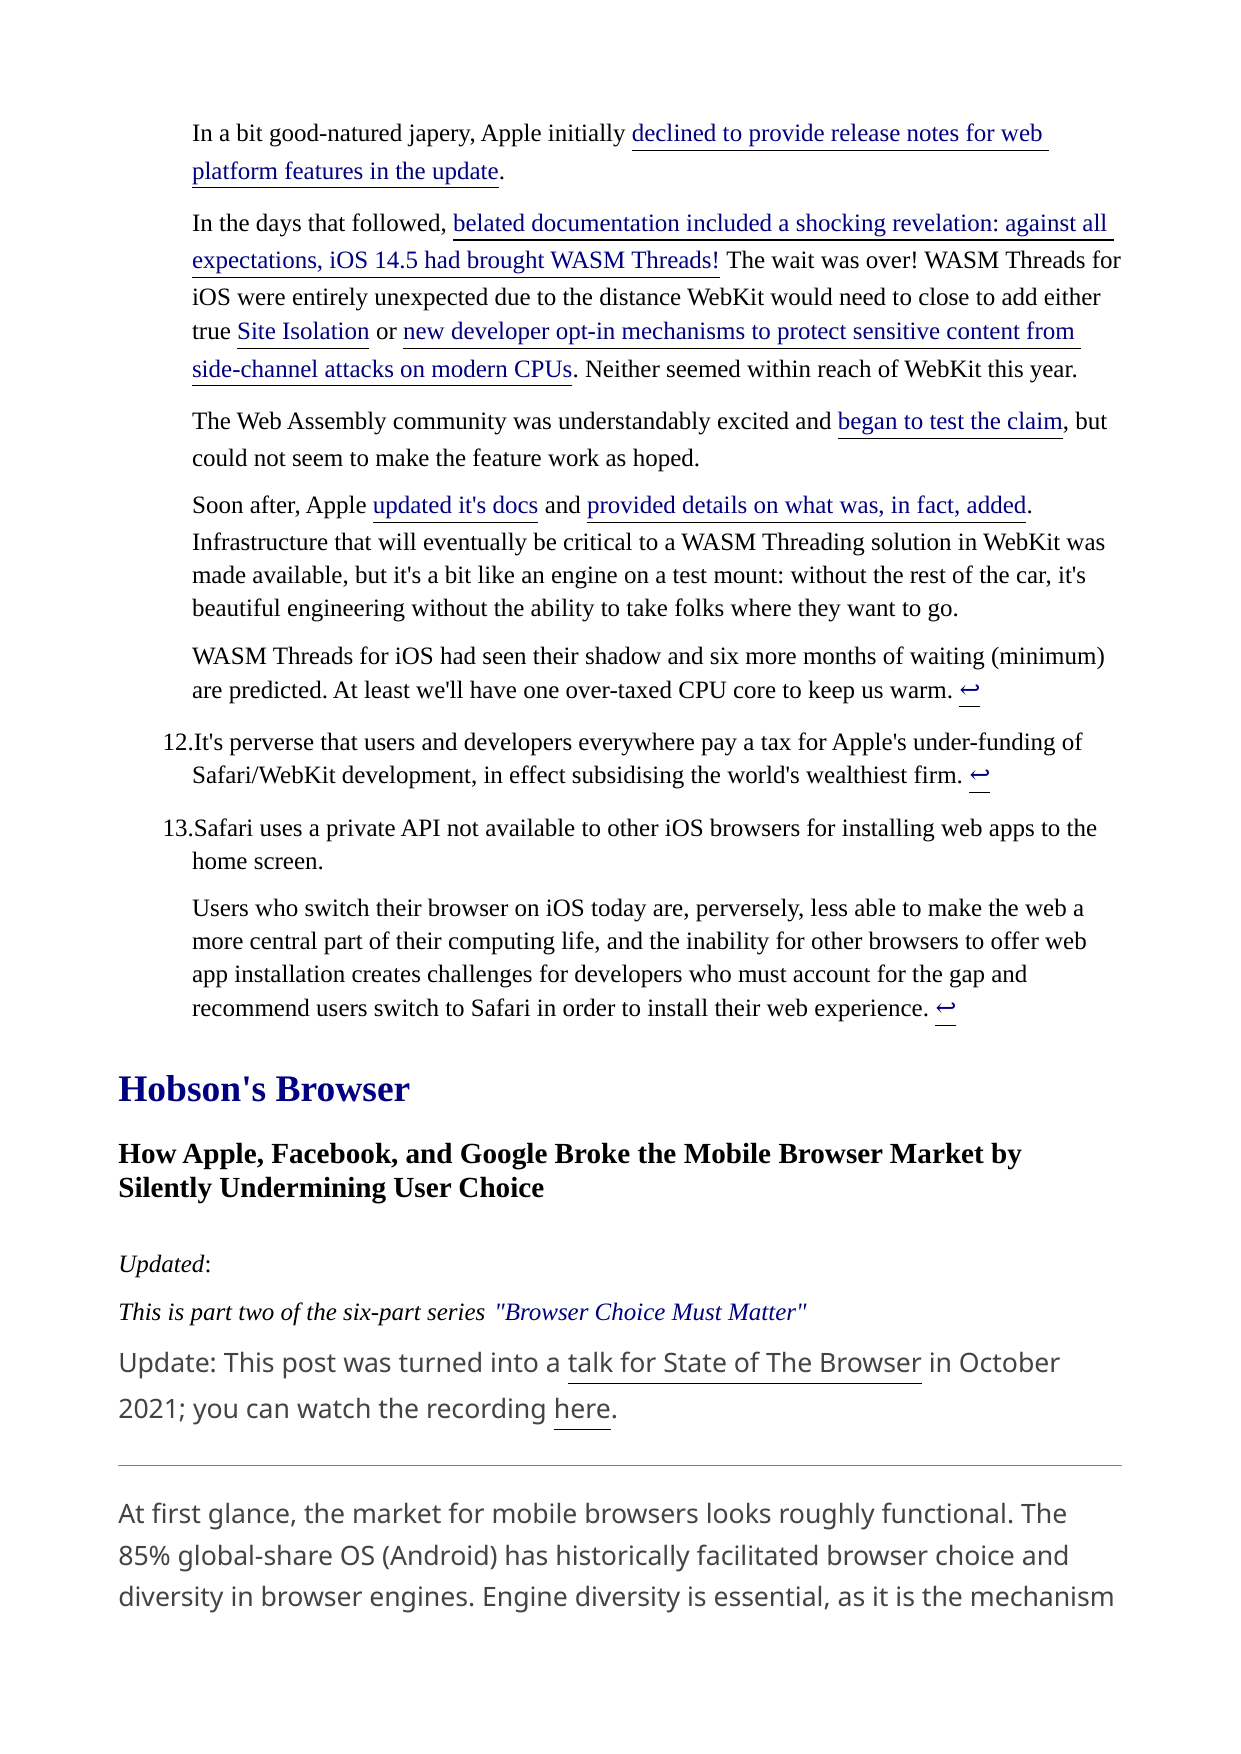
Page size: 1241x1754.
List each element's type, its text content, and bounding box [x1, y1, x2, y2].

subtitle Hobson's Browser [118, 1066, 1122, 1109]
text Update: This post was turned into a talk for State of The Browser in October 2021; you can watch the recording here. [118, 1344, 1122, 1430]
list Soon after, Apple updated it's docs and provided details on what was, in fact, added. Infrastructure that will eventually be critical to a WASM Threading solution in WebKit was made available, but it's a bit like an engine on a test mount: without the rest of the car, it's beautiful engineering without the ability to take folks where they want to go. [162, 491, 1122, 622]
list It's perverse that users and developers everywhere pay a tax for Apple's under-funding of Safari/WebKit development, in effect subsidising the world's wealthiest firm. ↩︎ [162, 727, 1122, 793]
text Updated: [118, 1216, 1122, 1278]
text This is part two of the six-part series "Browser Choice Must Matter" [118, 1297, 1122, 1325]
text At first glance, the market for mobile browsers looks roughly functional. The 85% global-share OS (Android) has historically facilitated browser choice and diversity in browser engines. Engine diversity is essential, as it is the mechanism [118, 1495, 1122, 1614]
list The Web Assembly community was understandably excited and began to test the claim, but could not seem to make the feature work as hoped. [162, 406, 1122, 472]
list Safari uses a private API not available to other iOS browsers for installing web apps to the home screen. [162, 813, 1122, 874]
list WASM Threads for iOS had seen their shadow and six more months of waiting (minimum) are predicted. At least we'll have one over-taxed CPU core to keep us warm. ↩︎ [162, 641, 1122, 707]
list In a bit good-natured japery, Apple initially declined to provide release notes for web platform features in the update. [162, 118, 1122, 188]
list Users who switch their browser on iOS today are, perversely, less able to make the web a more central part of their computing life, and the inability for other browsers to offer web app installation creates challenges for developers who must account for the gap and recommend users switch to Safari in order to install their web experience. ↩︎ [162, 893, 1122, 1026]
subtitle How Apple, Facebook, and Google Broke the Mobile Browser Market by Silently Undermining User Choice [118, 1136, 1122, 1203]
list In the days that followed, belated documentation included a shocking revelation: against all expectations, iOS 14.5 had brought WASM Threads! The wait was over! WASM Threads for iOS were entirely unexpected due to the distance WebKit would need to close to add either true Site Isolation or new developer opt-in mechanisms to protect sensitive content from side-channel attacks on modern CPUs. Neither seemed within reach of WebKit this year. [162, 208, 1122, 386]
